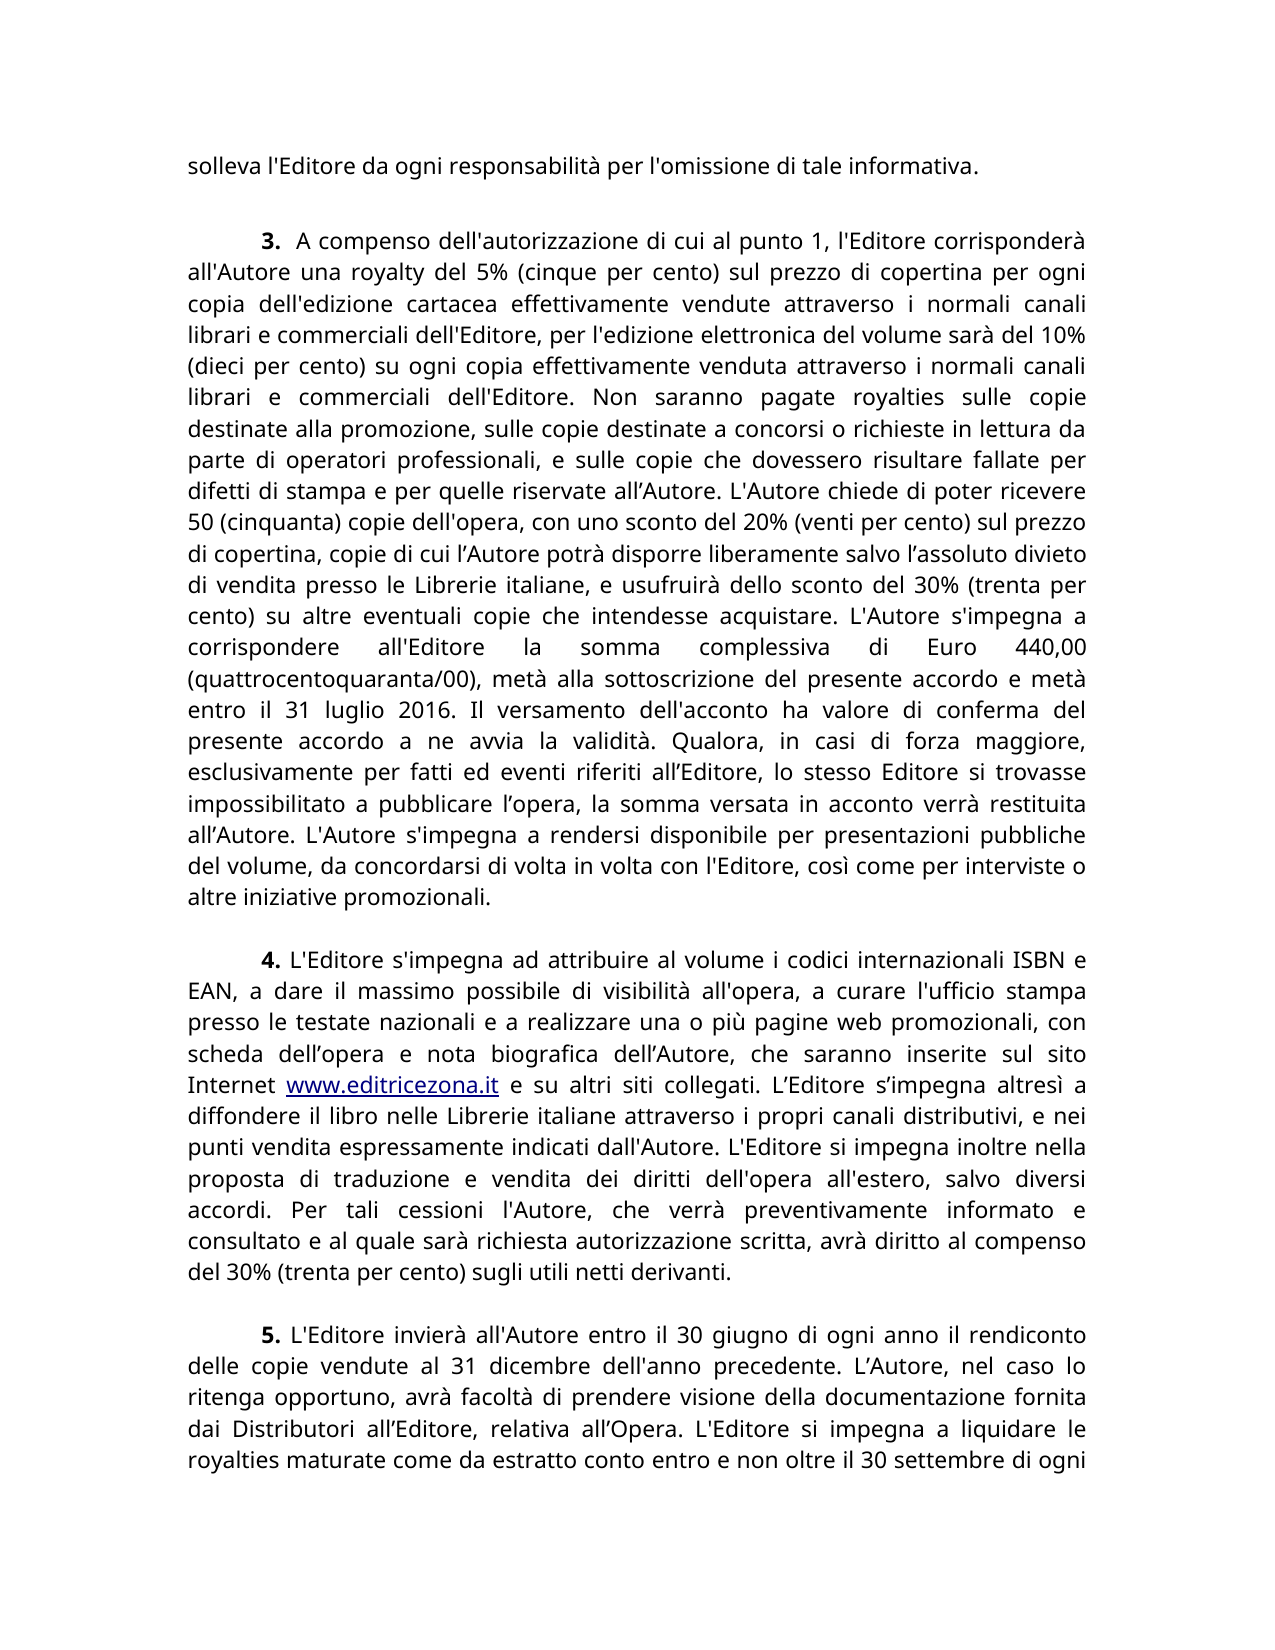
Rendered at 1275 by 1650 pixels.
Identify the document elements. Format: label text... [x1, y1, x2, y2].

text solleva l'Editore da ogni responsabilità per l'omissione di tale informativa. [187, 150, 1087, 181]
text 4. L'Editore s'impegna ad attribuire al volume i codici internazionali ISBN e EAN, a dare il massimo possibile di visibilità all'opera, a curare l'ufficio stampa presso le testate nazionali e a realizzare una o più pagine web promozionali, con scheda dell’opera e nota biografica dell’Autore, che saranno inserite sul sito Internet www.editricezona.it e su altri siti collegati. L’Editore s’impegna altresì a diffondere il libro nelle Librerie italiane attraverso i propri canali distributivi, e nei punti vendita espressamente indicati dall'Autore. L'Editore si impegna inoltre nella proposta di traduzione e vendita dei diritti dell'opera all'estero, salvo diversi accordi. Per tali cessioni l'Autore, che verrà preventivamente informato e consultato e al quale sarà richiesta autorizzazione scritta, avrà diritto al compenso del 30% (trenta per cento) sugli utili netti derivanti. [187, 944, 1087, 1287]
text 5. L'Editore invierà all'Autore entro il 30 giugno di ogni anno il rendiconto delle copie vendute al 31 dicembre dell'anno precedente. L’Autore, nel caso lo ritenga opportuno, avrà facoltà di prendere visione della documentazione fornita dai Distributori all’Editore, relativa all’Opera. L'Editore si impegna a liquidare le royalties maturate come da estratto conto entro e non oltre il 30 settembre di ogni [187, 1319, 1087, 1475]
text 3. A compenso dell'autorizzazione di cui al punto 1, l'Editore corrisponderà all'Autore una royalty del 5% (cinque per cento) sul prezzo di copertina per ogni copia dell'edizione cartacea effettivamente vendute attraverso i normali canali librari e commerciali dell'Editore, per l'edizione elettronica del volume sarà del 10% (dieci per cento) su ogni copia effettivamente venduta attraverso i normali canali librari e commerciali dell'Editore. Non saranno pagate royalties sulle copie destinate alla promozione, sulle copie destinate a concorsi o richieste in lettura da parte di operatori professionali, e sulle copie che dovessero risultare fallate per difetti di stampa e per quelle riservate all’Autore. L'Autore chiede di poter ricevere 50 (cinquanta) copie dell'opera, con uno sconto del 20% (venti per cento) sul prezzo di copertina, copie di cui l’Autore potrà disporre liberamente salvo l’assoluto divieto di vendita presso le Librerie italiane, e usufruirà dello sconto del 30% (trenta per cento) su altre eventuali copie che intendesse acquistare. L'Autore s'impegna a corrispondere all'Editore la somma complessiva di Euro 440,00 (quattrocentoquaranta/00), metà alla sottoscrizione del presente accordo e metà entro il 31 luglio 2016. Il versamento dell'acconto ha valore di conferma del presente accordo a ne avvia la validità. Qualora, in casi di forza maggiore, esclusivamente per fatti ed eventi riferiti all’Editore, lo stesso Editore si trovasse impossibilitato a pubblicare l’opera, la somma versata in acconto verrà restituita all’Autore. L'Autore s'impegna a rendersi disponibile per presentazioni pubbliche del volume, da concordarsi di volta in volta con l'Editore, così come per interviste o altre iniziative promozionali. [187, 225, 1087, 912]
